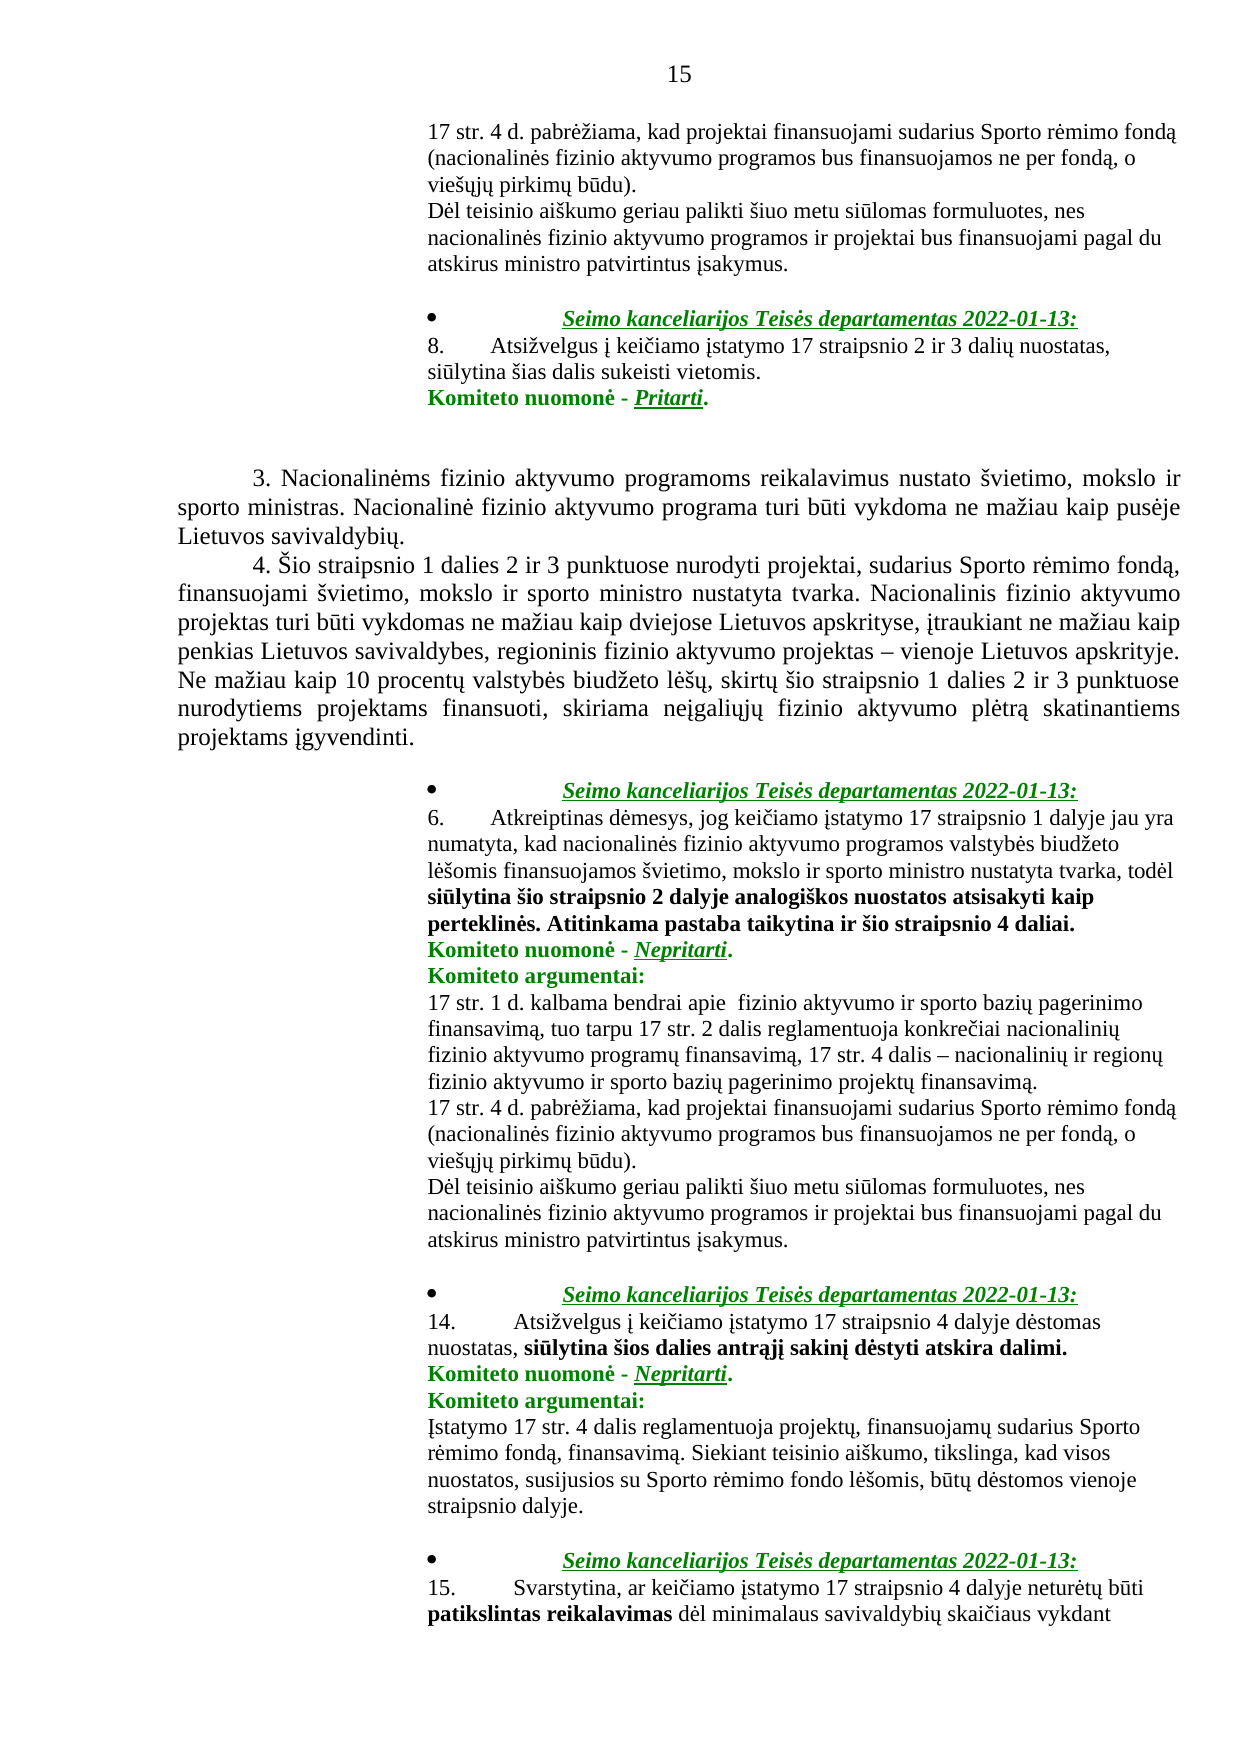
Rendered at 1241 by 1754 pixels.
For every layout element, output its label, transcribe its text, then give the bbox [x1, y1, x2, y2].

text Komiteto nuomonė - Nepritarti. [427, 936, 1181, 962]
text Komiteto argumentai: [427, 962, 1181, 989]
list Seimo kanceliarijos Teisės departamentas 2022-01-13: [427, 777, 1181, 804]
text 15. Svarstytina, ar keičiamo įstatymo 17 straipsnio 4 dalyje neturėtų būti patikslintas reikalavimas dėl minimalaus savivaldybių skaičiaus vykdant [427, 1574, 1181, 1627]
text Dėl teisinio aiškumo geriau palikti šiuo metu siūlomas formuluotes, nes nacionalinės fizinio aktyvumo programos ir projektai bus finansuojami pagal du atskirus ministro patvirtintus įsakymus. [427, 197, 1181, 276]
text Komiteto nuomonė - Nepritarti. [427, 1360, 1181, 1387]
text Dėl teisinio aiškumo geriau palikti šiuo metu siūlomas formuluotes, nes nacionalinės fizinio aktyvumo programos ir projektai bus finansuojami pagal du atskirus ministro patvirtintus įsakymus. [427, 1173, 1181, 1252]
text 8. Atsižvelgus į keičiamo įstatymo 17 straipsnio 2 ir 3 dalių nuostatas, siūlytina šias dalis sukeisti vietomis. [427, 332, 1181, 384]
text Komiteto argumentai: [427, 1387, 1181, 1413]
text 17 str. 4 d. pabrėžiama, kad projektai finansuojami sudarius Sporto rėmimo fondą (nacionalinės fizinio aktyvumo programos bus finansuojamos ne per fondą, o viešųjų pirkimų būdu). [427, 1094, 1181, 1173]
list Seimo kanceliarijos Teisės departamentas 2022-01-13: [427, 1547, 1181, 1574]
text Komiteto nuomonė - Pritarti. [427, 384, 1181, 411]
list Seimo kanceliarijos Teisės departamentas 2022-01-13: [427, 1281, 1181, 1308]
list Seimo kanceliarijos Teisės departamentas 2022-01-13: [427, 305, 1181, 332]
text Įstatymo 17 str. 4 dalis reglamentuoja projektų, finansuojamų sudarius Sporto rėmimo fondą, finansavimą. Siekiant teisinio aiškumo, tikslinga, kad visos nuostatos, susijusios su Sporto rėmimo fondo lėšomis, būtų dėstomos vienoje straipsnio dalyje. [427, 1413, 1181, 1518]
text 4. Šio straipsnio 1 dalies 2 ir 3 punktuose nurodyti projektai, sudarius Sporto rėmimo fondą, finansuojami švietimo, mokslo ir sporto ministro nustatyta tvarka. Nacionalinis fizinio aktyvumo projektas turi būti vykdomas ne mažiau kaip dviejose Lietuvos apskrityse, įtraukiant ne mažiau kaip penkias Lietuvos savivaldybes, regioninis fizinio aktyvumo projektas – vienoje Lietuvos apskrityje. Ne mažiau kaip 10 procentų valstybės biudžeto lėšų, skirtų šio straipsnio 1 dalies 2 ir 3 punktuose nurodytiems projektams finansuoti, skiriama neįgaliųjų fizinio aktyvumo plėtrą skatinantiems projektams įgyvendinti. [177, 550, 1181, 751]
text 14. Atsižvelgus į keičiamo įstatymo 17 straipsnio 4 dalyje dėstomas nuostatas, siūlytina šios dalies antrąjį sakinį dėstyti atskira dalimi. [427, 1308, 1181, 1360]
text 17 str. 4 d. pabrėžiama, kad projektai finansuojami sudarius Sporto rėmimo fondą (nacionalinės fizinio aktyvumo programos bus finansuojamos ne per fondą, o viešųjų pirkimų būdu). [427, 118, 1181, 197]
text 6. Atkreiptinas dėmesys, jog keičiamo įstatymo 17 straipsnio 1 dalyje jau yra numatyta, kad nacionalinės fizinio aktyvumo programos valstybės biudžeto lėšomis finansuojamos švietimo, mokslo ir sporto ministro nustatyta tvarka, todėl siūlytina šio straipsnio 2 dalyje analogiškos nuostatos atsisakyti kaip perteklinės. Atitinkama pastaba taikytina ir šio straipsnio 4 daliai. [427, 804, 1181, 936]
text 3. Nacionalinėms fizinio aktyvumo programoms reikalavimus nustato švietimo, mokslo ir sporto ministras. Nacionalinė fizinio aktyvumo programa turi būti vykdoma ne mažiau kaip pusėje Lietuvos savivaldybių. [177, 463, 1181, 550]
text 17 str. 1 d. kalbama bendrai apie fizinio aktyvumo ir sporto bazių pagerinimo finansavimą, tuo tarpu 17 str. 2 dalis reglamentuoja konkrečiai nacionalinių fizinio aktyvumo programų finansavimą, 17 str. 4 dalis – nacionalinių ir regionų fizinio aktyvumo ir sporto bazių pagerinimo projektų finansavimą. [427, 989, 1181, 1094]
